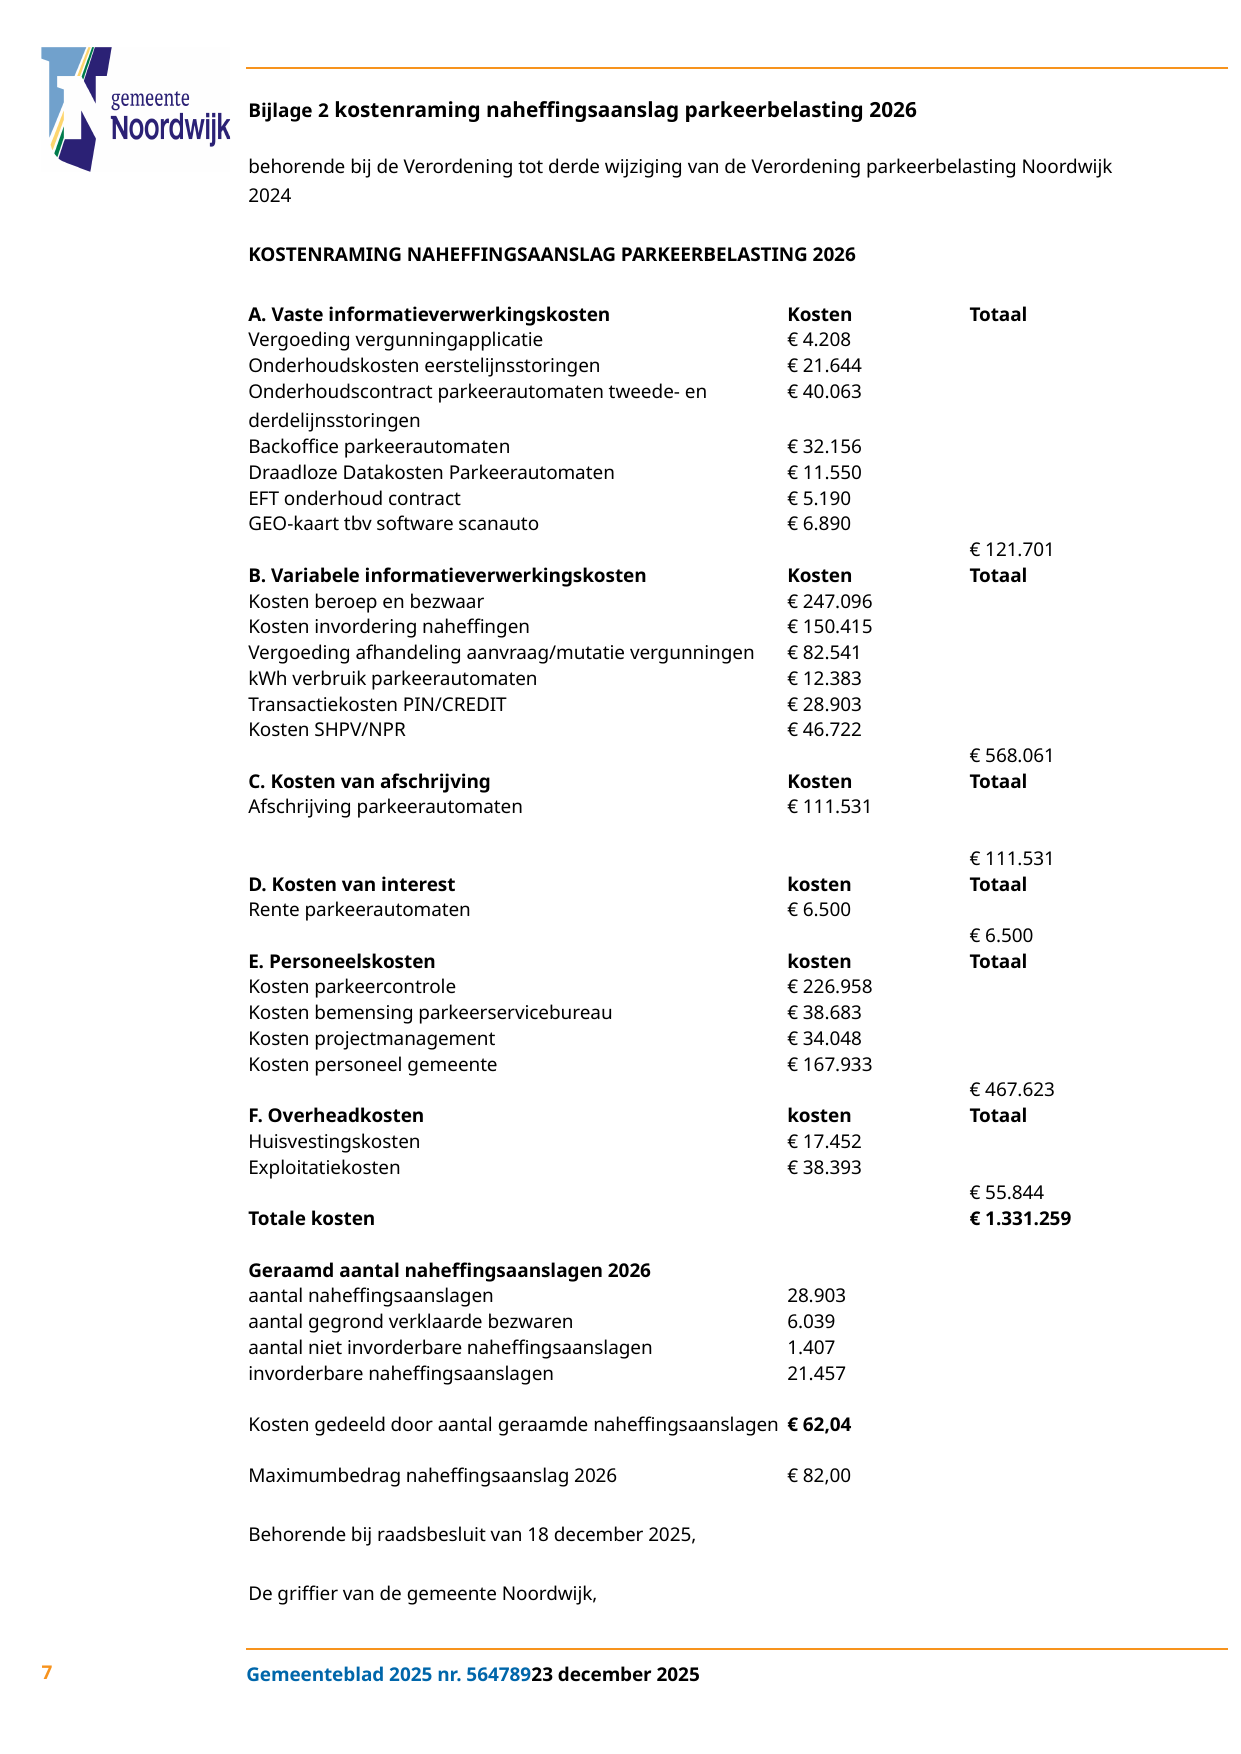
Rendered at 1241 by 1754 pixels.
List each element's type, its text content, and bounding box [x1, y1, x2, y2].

table_cell [248, 1231, 787, 1257]
table_cell € 21.644 [787, 353, 969, 378]
table_cell Draadloze Datakosten Parkeerautomaten [248, 459, 787, 485]
table_cell [248, 922, 787, 948]
table_cell € 32.156 [787, 434, 969, 459]
table_cell Exploitatiekosten [248, 1154, 787, 1179]
table_cell [969, 1334, 1152, 1360]
table_cell Afschrijving parkeerautomaten [248, 794, 787, 819]
table_cell [969, 1128, 1152, 1154]
table_cell € 82,00 [787, 1463, 969, 1488]
table_cell B. Variabele informatieverwerkingskosten [248, 562, 787, 588]
table_cell [787, 1180, 969, 1205]
table_cell [248, 819, 787, 845]
table_cell aantal niet invorderbare naheffingsaanslagen [248, 1334, 787, 1360]
table_cell Vergoeding vergunningapplicatie [248, 327, 787, 352]
table_cell [969, 1385, 1152, 1411]
table_cell [969, 639, 1152, 665]
table_cell [787, 819, 969, 845]
table_cell € 6.500 [787, 897, 969, 922]
table_cell [969, 1231, 1152, 1257]
table_cell Kosten personeel gemeente [248, 1051, 787, 1077]
table_cell Kosten [787, 562, 969, 588]
table_cell € 40.063 [787, 378, 969, 433]
table_cell Totaal [969, 768, 1152, 794]
table_cell aantal naheffingsaanslagen [248, 1283, 787, 1308]
table_cell € 4.208 [787, 327, 969, 352]
text Behorende bij raadsbesluit van 18 december 2025, [248, 1521, 1152, 1547]
table_cell Maximumbedrag naheffingsaanslag 2026 [248, 1463, 787, 1488]
table_cell [969, 974, 1152, 999]
table_cell [248, 742, 787, 768]
table_cell [969, 1025, 1152, 1051]
table_cell Kosten invordering naheffingen [248, 614, 787, 639]
table_cell Kosten [787, 768, 969, 794]
table_header Kosten [787, 301, 969, 327]
table_cell [787, 1385, 969, 1411]
table_cell Kosten projectmanagement [248, 1025, 787, 1051]
table_cell € 467.623 [969, 1077, 1152, 1102]
table_cell [248, 1437, 787, 1463]
table_cell Kosten beroep en bezwaar [248, 588, 787, 613]
table_cell [248, 845, 787, 871]
table_cell 21.457 [787, 1360, 969, 1385]
table_cell € 46.722 [787, 716, 969, 742]
table_cell € 6.890 [787, 511, 969, 536]
table_cell [787, 536, 969, 562]
table_cell € 150.415 [787, 614, 969, 639]
table_cell E. Personeelskosten [248, 948, 787, 974]
table_cell € 12.383 [787, 665, 969, 691]
table_cell kWh verbruik parkeerautomaten [248, 665, 787, 691]
table_cell [969, 1411, 1152, 1437]
table_cell [969, 588, 1152, 613]
table_cell Backoffice parkeerautomaten [248, 434, 787, 459]
table_cell [969, 665, 1152, 691]
picture [41, 47, 231, 172]
table_cell [248, 536, 787, 562]
table_cell [248, 1385, 787, 1411]
table_cell kosten [787, 948, 969, 974]
table_cell [787, 1257, 969, 1282]
table_cell EFT onderhoud contract [248, 485, 787, 511]
table_cell [969, 378, 1152, 433]
table_cell € 1.331.259 [969, 1205, 1152, 1231]
table_cell € 38.683 [787, 1000, 969, 1025]
table_cell [969, 434, 1152, 459]
table_cell € 34.048 [787, 1025, 969, 1051]
table_cell Transactiekosten PIN/CREDIT [248, 691, 787, 716]
table_cell Vergoeding afhandeling aanvraag/mutatie vergunningen [248, 639, 787, 665]
table_cell € 11.550 [787, 459, 969, 485]
table_cell [969, 1000, 1152, 1025]
table_cell D. Kosten van interest [248, 871, 787, 897]
text behorende bij de Verordening tot derde wijziging van de Verordening parkeerbelasting Noordwijk 2024 [248, 153, 1152, 208]
table_cell [969, 819, 1152, 845]
table_cell € 167.933 [787, 1051, 969, 1077]
table_cell [969, 353, 1152, 378]
table_cell Totale kosten [248, 1205, 787, 1231]
table_cell [969, 1308, 1152, 1334]
table_cell [969, 794, 1152, 819]
table_cell [969, 459, 1152, 485]
table_cell € 111.531 [787, 794, 969, 819]
table_cell € 55.844 [969, 1180, 1152, 1205]
table_cell € 62,04 [787, 1411, 969, 1437]
table_cell Kosten SHPV/NPR [248, 716, 787, 742]
table_cell [969, 1257, 1152, 1282]
table_cell 1.407 [787, 1334, 969, 1360]
table_cell € 17.452 [787, 1128, 969, 1154]
table_cell 6.039 [787, 1308, 969, 1334]
table_cell € 6.500 [969, 922, 1152, 948]
table_header Totaal [969, 301, 1152, 327]
table_cell € 28.903 [787, 691, 969, 716]
table_cell [787, 742, 969, 768]
table_cell [787, 1437, 969, 1463]
table_cell [969, 716, 1152, 742]
table_cell [248, 1077, 787, 1102]
table_cell [969, 485, 1152, 511]
table_header A. Vaste informatieverwerkingskosten [248, 301, 787, 327]
table_cell € 226.958 [787, 974, 969, 999]
table_cell Huisvestingskosten [248, 1128, 787, 1154]
table_cell GEO-kaart tbv software scanauto [248, 511, 787, 536]
table_cell € 82.541 [787, 639, 969, 665]
table_cell [969, 1360, 1152, 1385]
table_cell Totaal [969, 871, 1152, 897]
table_cell Rente parkeerautomaten [248, 897, 787, 922]
table_cell [969, 327, 1152, 352]
table_cell [969, 691, 1152, 716]
table_cell € 5.190 [787, 485, 969, 511]
table_cell [969, 897, 1152, 922]
table_cell [969, 511, 1152, 536]
table_cell € 111.531 [969, 845, 1152, 871]
table_cell [787, 1077, 969, 1102]
text Bijlage 2 kostenraming naheffingsaanslag parkeerbelasting 2026 [248, 95, 1152, 123]
table_cell [969, 614, 1152, 639]
table_cell kosten [787, 871, 969, 897]
table_cell [969, 1051, 1152, 1077]
table_cell invorderbare naheffingsaanslagen [248, 1360, 787, 1385]
table_cell C. Kosten van afschrijving [248, 768, 787, 794]
table_cell [969, 1154, 1152, 1179]
table_cell [969, 1437, 1152, 1463]
table_cell Totaal [969, 562, 1152, 588]
table_cell Kosten parkeercontrole [248, 974, 787, 999]
table_cell € 38.393 [787, 1154, 969, 1179]
table_cell kosten [787, 1103, 969, 1128]
table_cell [787, 1205, 969, 1231]
table_cell Geraamd aantal naheffingsaanslagen 2026 [248, 1257, 787, 1282]
table_cell Kosten gedeeld door aantal geraamde naheffingsaanslagen [248, 1411, 787, 1437]
table_cell Kosten bemensing parkeerservicebureau [248, 1000, 787, 1025]
table_cell aantal gegrond verklaarde bezwaren [248, 1308, 787, 1334]
table_cell [969, 1463, 1152, 1488]
table_cell € 121.701 [969, 536, 1152, 562]
text KOSTENRAMING NAHEFFINGSAANSLAG PARKEERBELASTING 2026 [248, 242, 1152, 267]
table_cell Onderhoudscontract parkeerautomaten tweede- en derdelijnsstoringen [248, 378, 787, 433]
table_cell € 247.096 [787, 588, 969, 613]
table_cell € 568.061 [969, 742, 1152, 768]
table_cell 28.903 [787, 1283, 969, 1308]
table_cell [787, 922, 969, 948]
table_cell [787, 845, 969, 871]
table_cell [248, 1180, 787, 1205]
text De griffier van de gemeente Noordwijk, [248, 1580, 1152, 1606]
table_cell Totaal [969, 1103, 1152, 1128]
table_cell [969, 1283, 1152, 1308]
table_cell F. Overheadkosten [248, 1103, 787, 1128]
table_cell Onderhoudskosten eerstelijnsstoringen [248, 353, 787, 378]
table_cell Totaal [969, 948, 1152, 974]
table_cell [787, 1231, 969, 1257]
